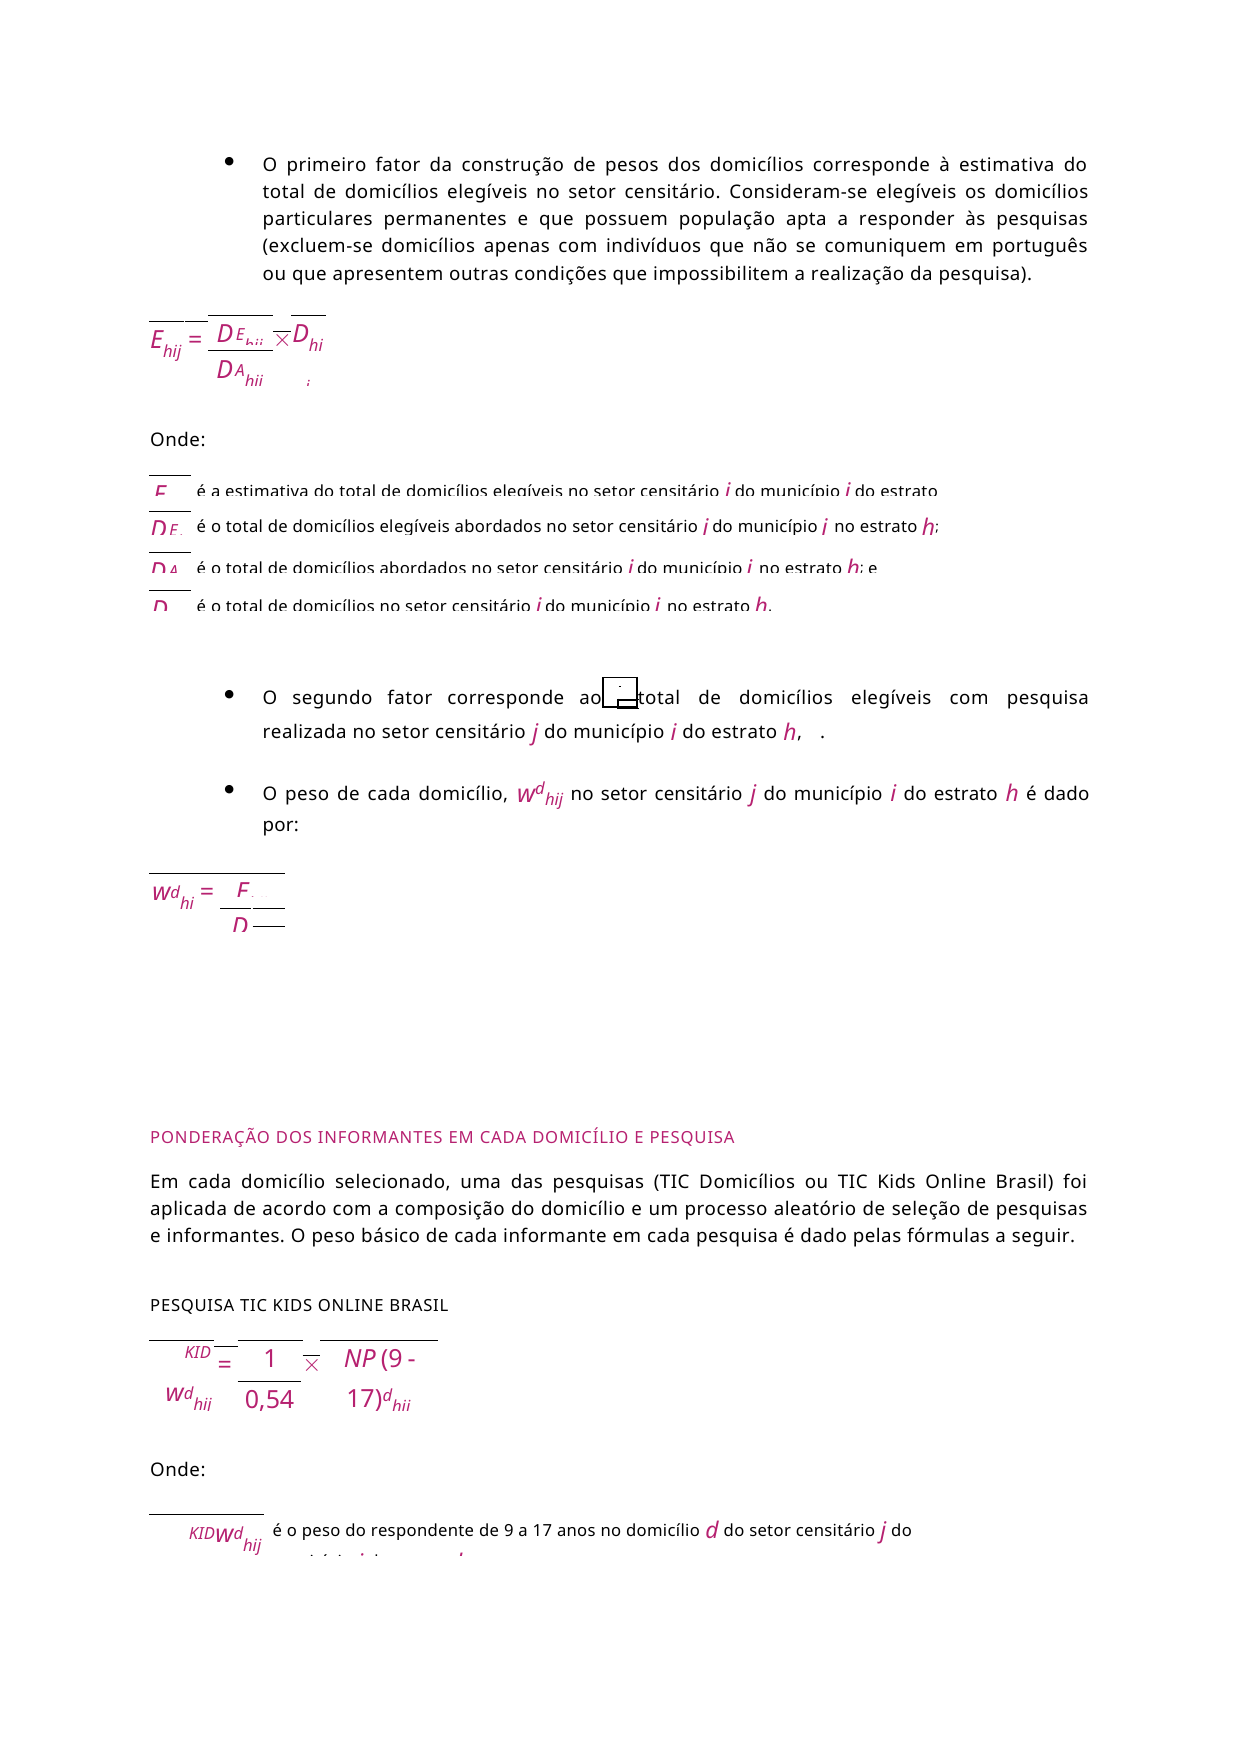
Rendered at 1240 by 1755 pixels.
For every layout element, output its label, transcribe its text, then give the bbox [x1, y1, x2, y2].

table_header 1 [238, 1341, 303, 1369]
table_header [185, 309, 208, 321]
list O segundo fator corresponde ao total de domicílios elegíveis com pesquisa realizada no setor censitário j do município i do estrato h, . [225, 683, 1089, 752]
table_cell é o total de domicílios elegíveis abordados no setor censitário j do município i no estrato h; [191, 496, 946, 534]
table_cell D [220, 896, 252, 932]
table_header é o peso do respondente de 9 a 17 anos no domicílio d do setor censitário j do município i do estrato h; e [264, 1506, 946, 1565]
list O peso de cada domicílio, wdhij no setor censitário j do município i do estrato h é dado por: [225, 776, 1089, 837]
text Onde: [150, 1455, 1089, 1482]
table_header = [185, 322, 208, 386]
table_header NP (9 -17)dhij [320, 1341, 438, 1410]
table_header = [214, 1347, 238, 1410]
table_header  [303, 1356, 320, 1410]
text Ponderação dos informantes em cada domicílio e pesquisa [150, 1122, 1089, 1149]
table_cell DEhij [154, 522, 164, 534]
table_cell DAhij [208, 351, 273, 386]
table_header [149, 309, 184, 321]
table_cell DEhij [149, 496, 191, 511]
table_header [196, 861, 220, 873]
table_header [238, 1328, 303, 1340]
table_header KIDwdhij [149, 1515, 264, 1565]
table_header [273, 309, 291, 331]
table_header Ehij [220, 861, 285, 873]
table_header [149, 1328, 214, 1340]
table_header Ehij [220, 874, 285, 896]
table_cell hij [253, 927, 285, 932]
table_header Dhij [291, 309, 326, 315]
table_cell Dhij [149, 591, 191, 611]
text Onde: [150, 424, 1089, 452]
table_header [208, 309, 273, 315]
list O primeiro fator da construção de pesos dos domicílios corresponde à estimativa do total de domicílios elegíveis no setor censitário. Consideram-se elegíveis os domicílios particulares permanentes e que possuem população apta a responder às pesquisas (excluem-se domicílios apenas com indivíduos que não se comuniquem em português ou que apresentem outras condições que impossibilitem a realização da pesquisa). [225, 150, 1089, 285]
table_header = [196, 874, 220, 932]
table_cell Dhij [156, 602, 165, 611]
table_header [320, 1328, 438, 1340]
table_header Ehij [149, 476, 191, 496]
table_header [214, 1328, 238, 1346]
table_cell Dhij [149, 573, 191, 590]
table_header KID wdhij [149, 1341, 214, 1410]
table_cell RE [253, 896, 285, 908]
table_header [149, 1506, 264, 1514]
table_cell DAhij [149, 553, 191, 573]
table_cell hij [253, 914, 285, 926]
table_header Ehij [149, 458, 191, 475]
table_cell DAhij [149, 534, 191, 552]
table_header Dhij [291, 316, 326, 386]
table_header é a estimativa do total de domicílios elegíveis no setor censitário j do município i do estrato h; [191, 458, 946, 496]
table_header  [273, 332, 291, 386]
table_header DEhij [208, 316, 273, 344]
table_cell é o total de domicílios abordados no setor censitário j do município i no estrato h; e [191, 534, 946, 573]
table_header Ehij [149, 322, 184, 386]
table_cell 0,54 [238, 1369, 303, 1410]
table_header [303, 1328, 320, 1355]
table_cell é o total de domicílios no setor censitário j do município i no estrato h. [191, 573, 946, 611]
table_cell RE [253, 909, 285, 914]
table_cell [208, 345, 273, 350]
table_header wdhij [149, 874, 196, 932]
text Em cada domicílio selecionado, uma das pesquisas (TIC Domicílios ou TIC Kids Online Brasil) foi aplicada de acordo com a composição do domicílio e um processo aleatório de seleção de pesquisas e informantes. O peso básico de cada informante em cada pesquisa é dado pelas fórmulas a seguir. [150, 1166, 1089, 1248]
table_header [619, 701, 636, 706]
table_cell DEhij [149, 512, 191, 534]
text Pesquisa TIC Kids Online Brasil [150, 1289, 1089, 1316]
table_header wdhij [149, 861, 196, 873]
